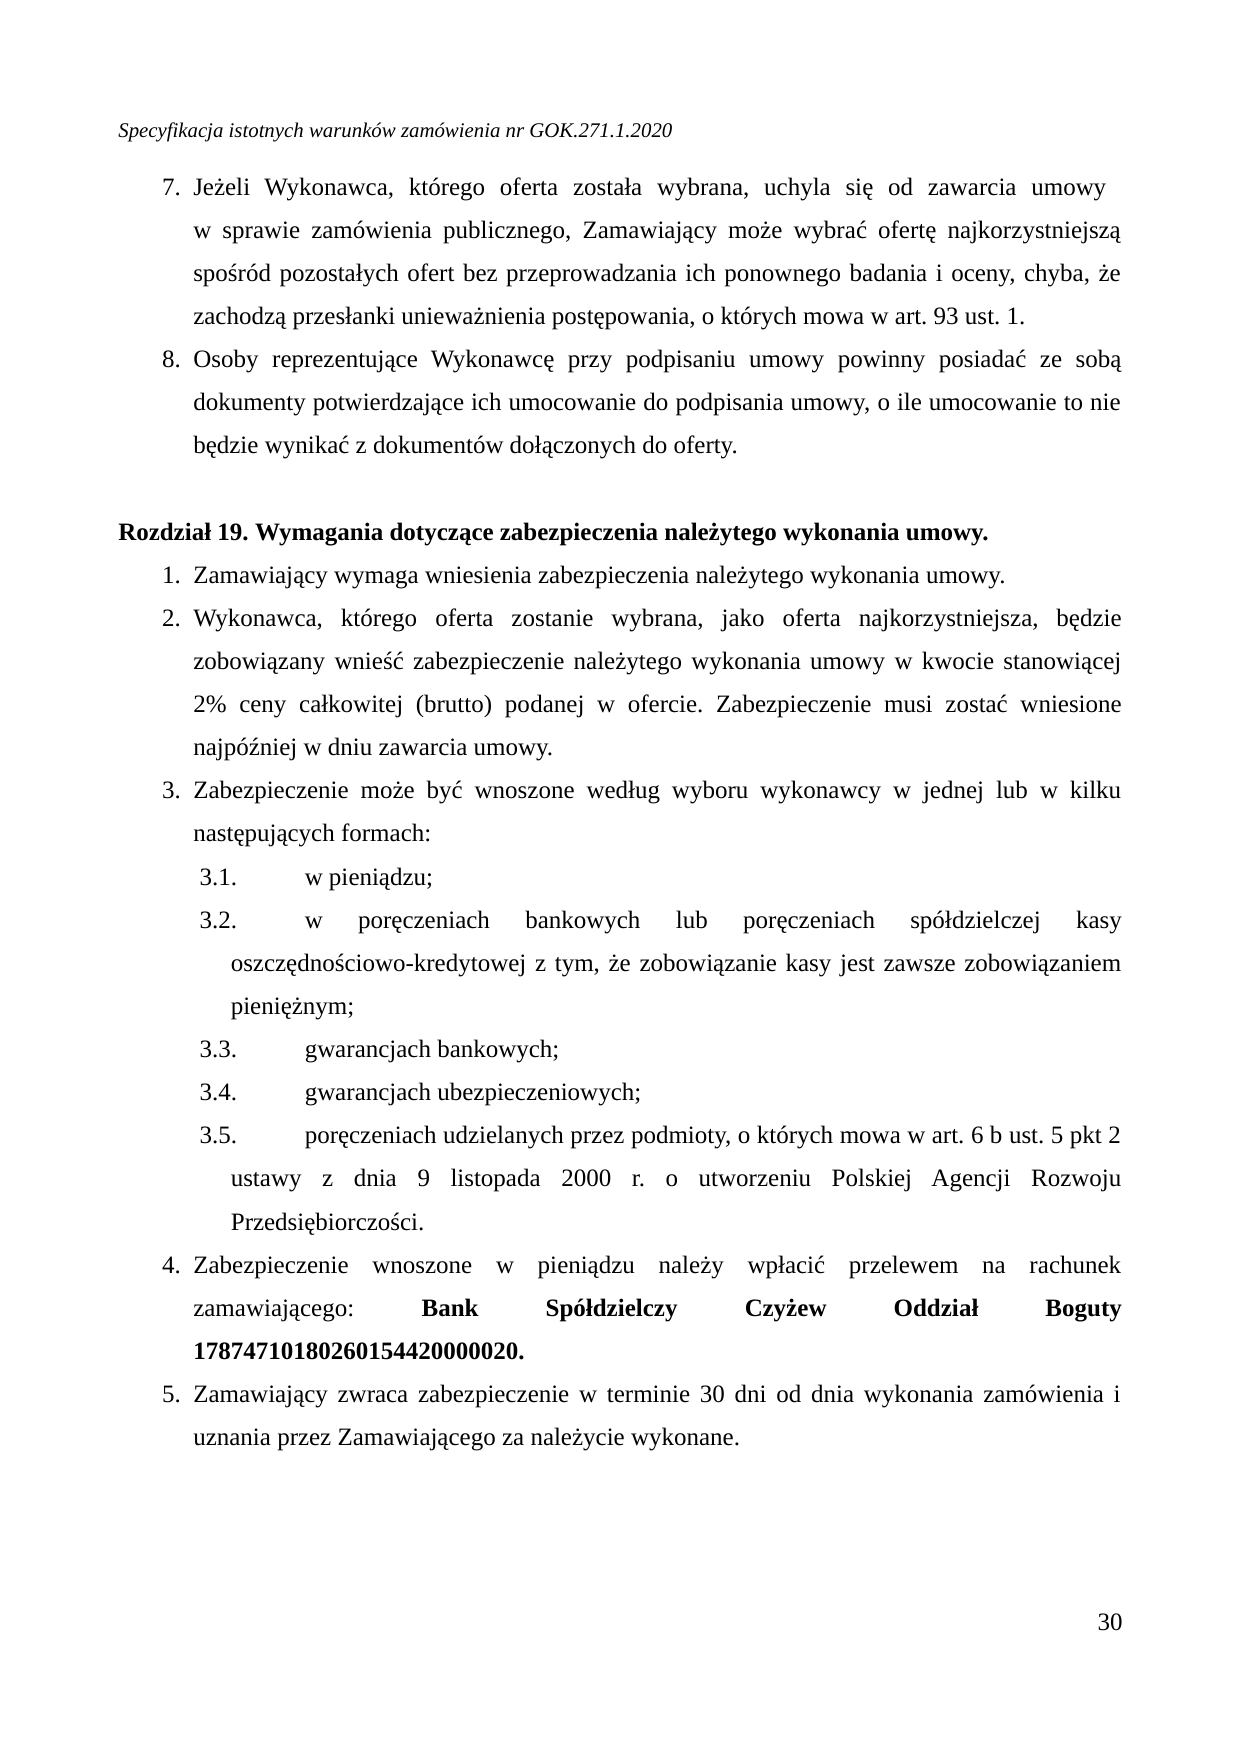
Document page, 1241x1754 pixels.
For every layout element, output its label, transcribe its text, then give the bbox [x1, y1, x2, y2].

list gwarancjach bankowych; [193, 1034, 1122, 1063]
list Wykonawca, którego oferta zostanie wybrana, jako oferta najkorzystniejsza, będzie zobowiązany wnieść zabezpieczenie należytego wykonania umowy w kwocie stanowiącej 2% ceny całkowitej (brutto) podanej w ofercie. Zabezpieczenie musi zostać wniesione najpóźniej w dniu zawarcia umowy. [156, 603, 1122, 761]
list w poręczeniach bankowych lub poręczeniach spółdzielczej kasy oszczędnościowo-kredytowej z tym, że zobowiązanie kasy jest zawsze zobowiązaniem pieniężnym; [193, 905, 1122, 1020]
list Osoby reprezentujące Wykonawcę przy podpisaniu umowy powinny posiadać ze sobą dokumenty potwierdzające ich umocowanie do podpisania umowy, o ile umocowanie to nie będzie wynikać z dokumentów dołączonych do oferty. [156, 344, 1122, 459]
list Zabezpieczenie wnoszone w pieniądzu należy wpłacić przelewem na rachunek zamawiającego: Bank Spółdzielczy Czyżew Oddział Boguty 17874710180260154420000020. [156, 1250, 1122, 1365]
list poręczeniach udzielanych przez podmioty, o których mowa w art. 6 b ust. 5 pkt 2 ustawy z dnia 9 listopada 2000 r. o utworzeniu Polskiej Agencji Rozwoju Przedsiębiorczości. [193, 1120, 1122, 1235]
list Zamawiający wymaga wniesienia zabezpieczenia należytego wykonania umowy. [156, 560, 1122, 588]
list gwarancjach ubezpieczeniowych; [193, 1077, 1122, 1106]
text Rozdział 19. Wymagania dotyczące zabezpieczenia należytego wykonania umowy. [118, 517, 1122, 545]
list w pieniądzu; [193, 862, 1122, 890]
list Zamawiający zwraca zabezpieczenie w terminie 30 dni od dnia wykonania zamówienia i uznania przez Zamawiającego za należycie wykonane. [156, 1379, 1122, 1451]
list Zabezpieczenie może być wnoszone według wyboru wykonawcy w jednej lub w kilku następujących formach: [156, 775, 1122, 847]
list Jeżeli Wykonawca, którego oferta została wybrana, uchyla się od zawarcia umowy w sprawie zamówienia publicznego, Zamawiający może wybrać ofertę najkorzystniejszą spośród pozostałych ofert bez przeprowadzania ich ponownego badania i oceny, chyba, że zachodzą przesłanki unieważnienia postępowania, o których mowa w art. 93 ust. 1. [156, 172, 1122, 330]
